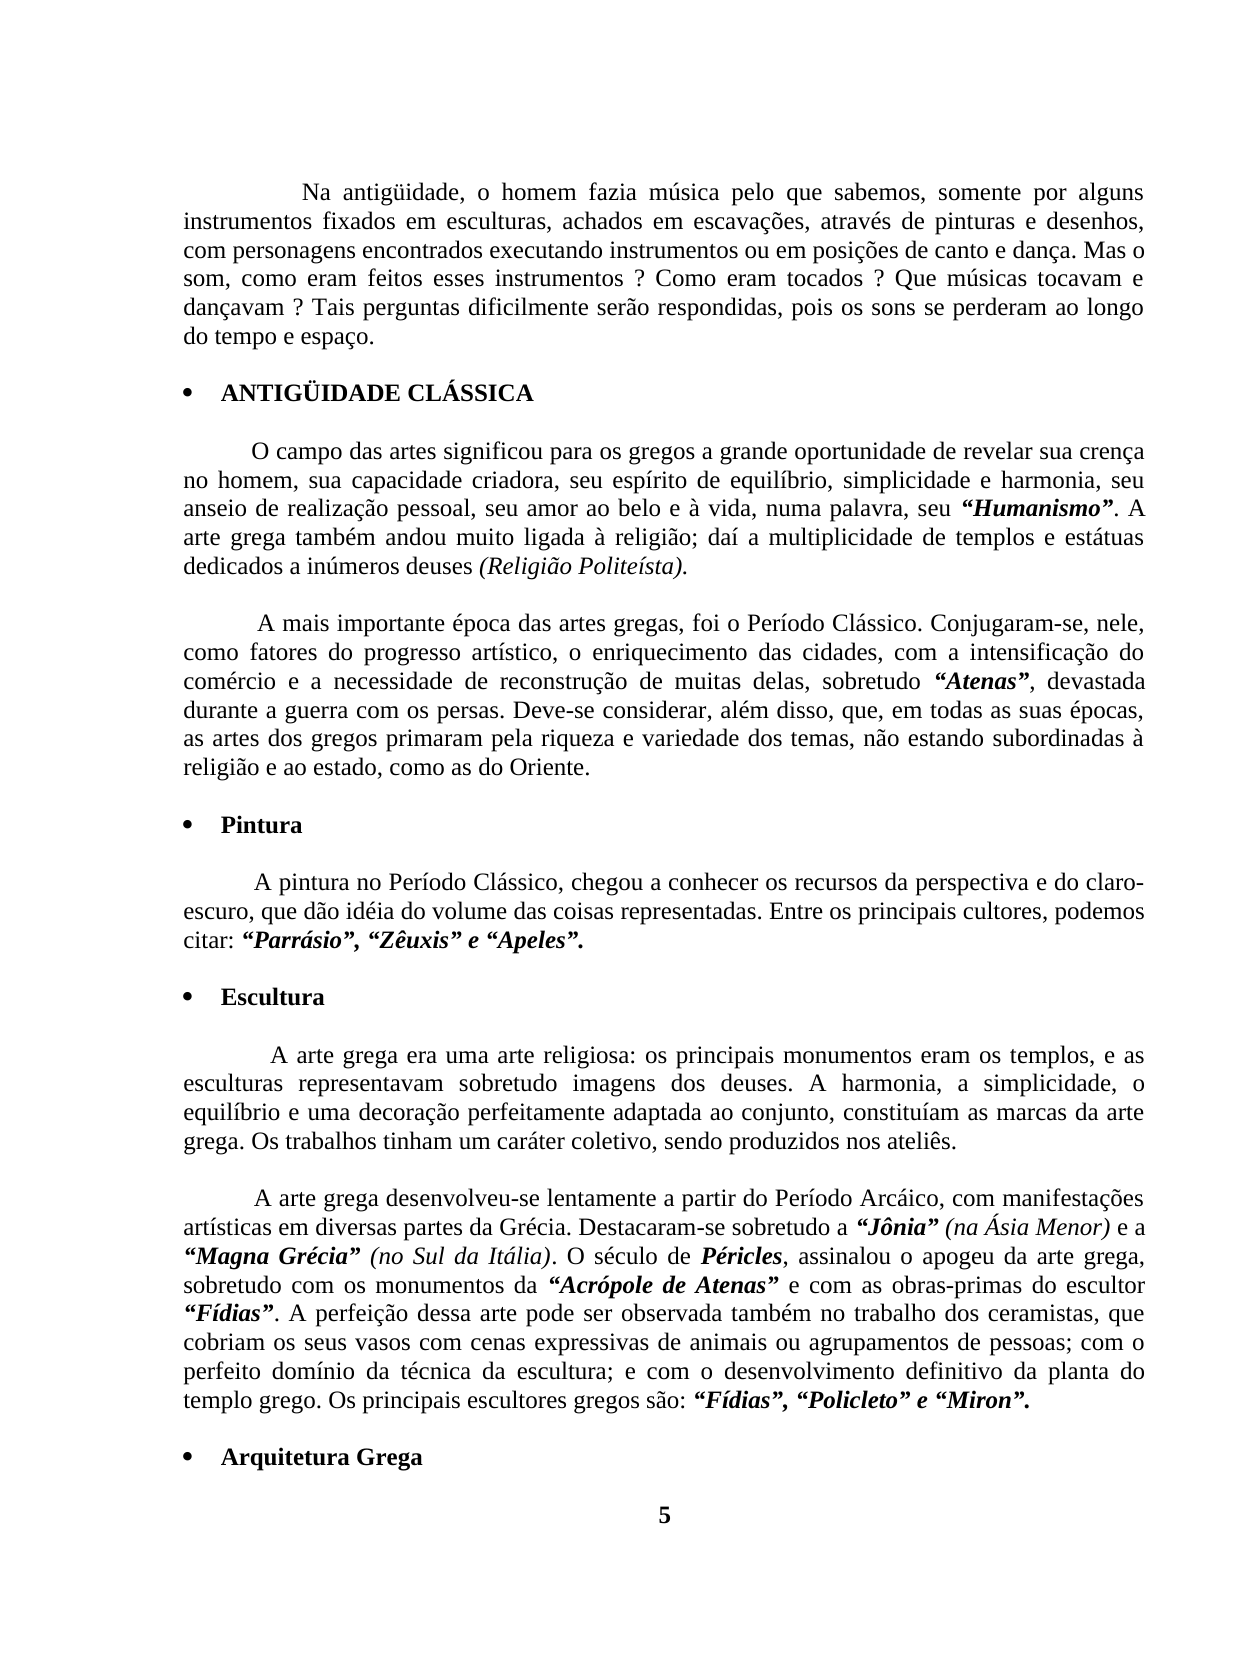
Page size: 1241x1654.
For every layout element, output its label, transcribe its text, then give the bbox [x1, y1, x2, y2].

list Pintura [183, 810, 1146, 838]
text A mais importante época das artes gregas, foi o Período Clássico. Conjugaram-se, nele, como fatores do progresso artístico, o enriquecimento das cidades, com a intensificação do comércio e a necessidade de reconstrução de muitas delas, sobretudo “Atenas”, devastada durante a guerra com os persas. Deve-se considerar, além disso, que, em todas as suas épocas, as artes dos gregos primaram pela riqueza e variedade dos temas, não estando subordinadas à religião e ao estado, como as do Oriente. [183, 608, 1146, 781]
list Arquitetura Grega [183, 1442, 1146, 1471]
text A pintura no Período Clássico, chegou a conhecer os recursos da perspectiva e do claro-escuro, que dão idéia do volume das coisas representadas. Entre os principais cultores, podemos citar: “Parrásio”, “Zêuxis” e “Apeles”. [183, 867, 1146, 953]
text A arte grega desenvolveu-se lentamente a partir do Período Arcáico, com manifestações artísticas em diversas partes da Grécia. Destacaram-se sobretudo a “Jônia” (na Ásia Menor) e a “Magna Grécia” (no Sul da Itália). O século de Péricles, assinalou o apogeu da arte grega, sobretudo com os monumentos da “Acrópole de Atenas” e com as obras-primas do escultor “Fídias”. A perfeição dessa arte pode ser observada também no trabalho dos ceramistas, que cobriam os seus vasos com cenas expressivas de animais ou agrupamentos de pessoas; com o perfeito domínio da técnica da escultura; e com o desenvolvimento definitivo da planta do templo grego. Os principais escultores gregos são: “Fídias”, “Policleto” e “Miron”. [183, 1183, 1146, 1413]
list Escultura [183, 982, 1146, 1011]
text O campo das artes significou para os gregos a grande oportunidade de revelar sua crença no homem, sua capacidade criadora, seu espírito de equilíbrio, simplicidade e harmonia, seu anseio de realização pessoal, seu amor ao belo e à vida, numa palavra, seu “Humanismo”. A arte grega também andou muito ligada à religião; daí a multiplicidade de templos e estátuas dedicados a inúmeros deuses (Religião Politeísta). [183, 436, 1146, 580]
text A arte grega era uma arte religiosa: os principais monumentos eram os templos, e as esculturas representavam sobretudo imagens dos deuses. A harmonia, a simplicidade, o equilíbrio e uma decoração perfeitamente adaptada ao conjunto, constituíam as marcas da arte grega. Os trabalhos tinham um caráter coletivo, sendo produzidos nos ateliês. [183, 1040, 1146, 1155]
list ANTIGÜIDADE CLÁSSICA [183, 378, 1146, 407]
text 5 [183, 1500, 1146, 1528]
text Na antigüidade, o homem fazia música pelo que sabemos, somente por alguns instrumentos fixados em esculturas, achados em escavações, através de pinturas e desenhos, com personagens encontrados executando instrumentos ou em posições de canto e dança. Mas o som, como eram feitos esses instrumentos ? Como eram tocados ? Que músicas tocavam e dançavam ? Tais perguntas dificilmente serão respondidas, pois os sons se perderam ao longo do tempo e espaço. [183, 177, 1146, 350]
